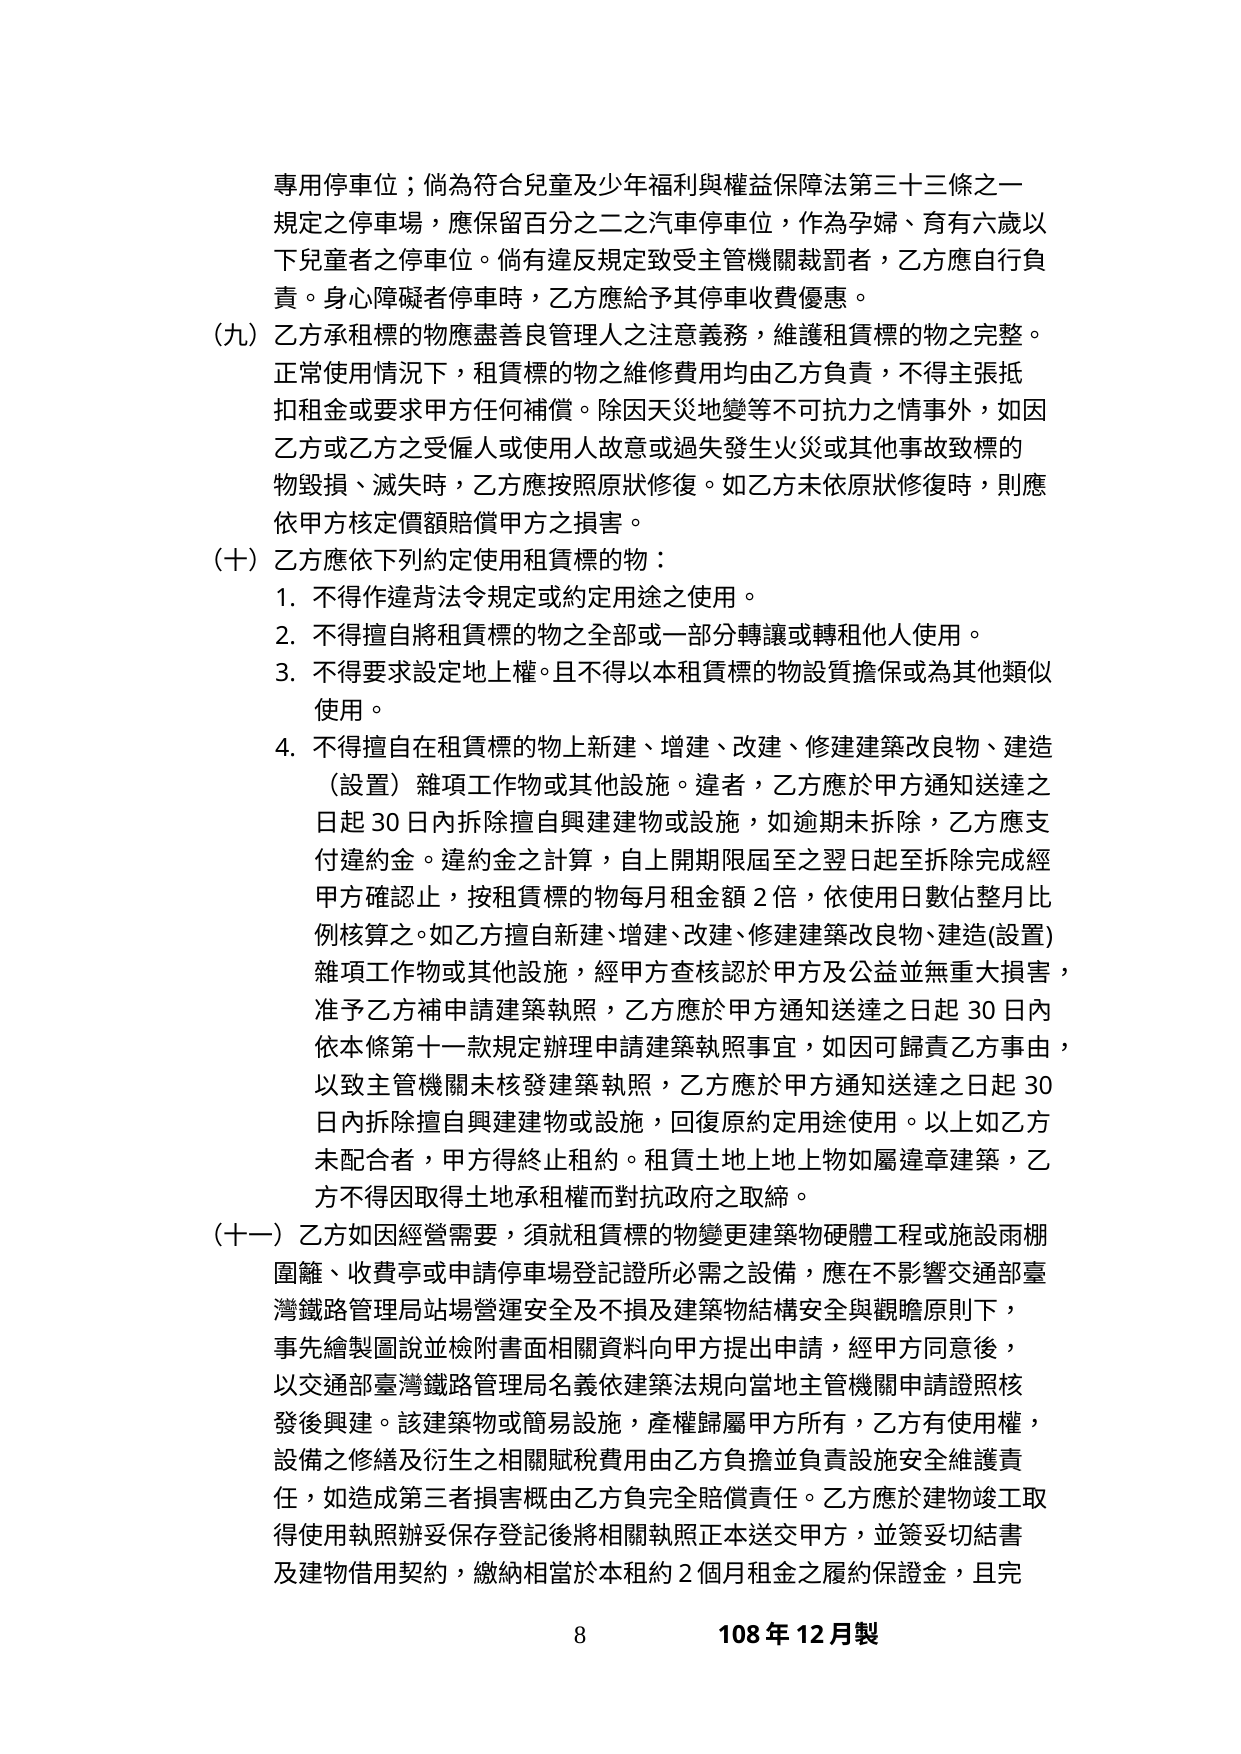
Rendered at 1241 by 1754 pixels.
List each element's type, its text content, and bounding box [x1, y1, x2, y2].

list 專用停車位；倘為符合兒童及少年福利與權益保障法第三十三條之一規定之停車場，應保留百分之二之汽車停車位，作為孕婦、育有六歲以下兒童者之停車位。倘有違反規定致受主管機關裁罰者，乙方應自行負責。身心障礙者停車時，乙方應給予其停車收費優惠。 [198, 164, 1047, 314]
list 乙方承租標的物應盡善良管理人之注意義務，維護租賃標的物之完整。正常使用情況下，租賃標的物之維修費用均由乙方負責，不得主張抵扣租金或要求甲方任何補償。除因天災地變等不可抗力之情事外，如因乙方或乙方之受僱人或使用人故意或過失發生火災或其他事故致標的物毀損、滅失時，乙方應按照原狀修復。如乙方未依原狀修復時，則應依甲方核定價額賠償甲方之損害。 [198, 314, 1047, 539]
list 不得作違背法令規定或約定用途之使用。 [275, 577, 1053, 614]
list 不得擅自在租賃標的物上新建、增建、改建、修建建築改良物、建造（設置）雜項工作物或其他設施。違者，乙方應於甲方通知送達之日起30日內拆除擅自興建建物或設施，如逾期未拆除，乙方應支付違約金。違約金之計算，自上開期限屆至之翌日起至拆除完成經甲方確認止，按租賃標的物每月租金額2倍，依使用日數佔整月比例核算之。如乙方擅自新建、增建、改建、修建建築改良物、建造(設置)雜項工作物或其他設施，經甲方查核認於甲方及公益並無重大損害，准予乙方補申請建築執照，乙方應於甲方通知送達之日起30日內依本條第十一款規定辦理申請建築執照事宜，如因可歸責乙方事由，以致主管機關未核發建築執照，乙方應於甲方通知送達之日起30日內拆除擅自興建建物或設施，回復原約定用途使用。以上如乙方未配合者，甲方得終止租約。租賃土地上地上物如屬違章建築，乙方不得因取得土地承租權而對抗政府之取締。 [275, 727, 1053, 1214]
list 乙方如因經營需要，須就租賃標的物變更建築物硬體工程或施設雨棚、圍籬、收費亭或申請停車場登記證所必需之設備，應在不影響交通部臺灣鐵路管理局站場營運安全及不損及建築物結構安全與觀瞻原則下，事先繪製圖說並檢附書面相關資料向甲方提出申請，經甲方同意後，以交通部臺灣鐵路管理局名義依建築法規向當地主管機關申請證照核發後興建。該建築物或簡易設施，產權歸屬甲方所有，乙方有使用權，設備之修繕及衍生之相關賦稅費用由乙方負擔並負責設施安全維護責任，如造成第三者損害概由乙方負完全賠償責任。乙方應於建物竣工取得使用執照辦妥保存登記後將相關執照正本送交甲方，並簽妥切結書及建物借用契約，繳納相當於本租約2個月租金之履約保證金，且完成公證手續，否則甲方得終止契約，契約終止或契約期間屆滿翌日併同租賃標的物返還予甲方，不得要求任何補償或提出異議。上開申辦手續、審查、施設及公證費用概由乙方負擔。 [198, 1214, 1047, 1589]
list 乙方應依下列約定使用租賃標的物： [198, 539, 1047, 577]
list 不得要求設定地上權。且不得以本租賃標的物設質擔保或為其他類似使用。 [275, 652, 1053, 727]
list 不得擅自將租賃標的物之全部或一部分轉讓或轉租他人使用。 [275, 614, 1053, 652]
